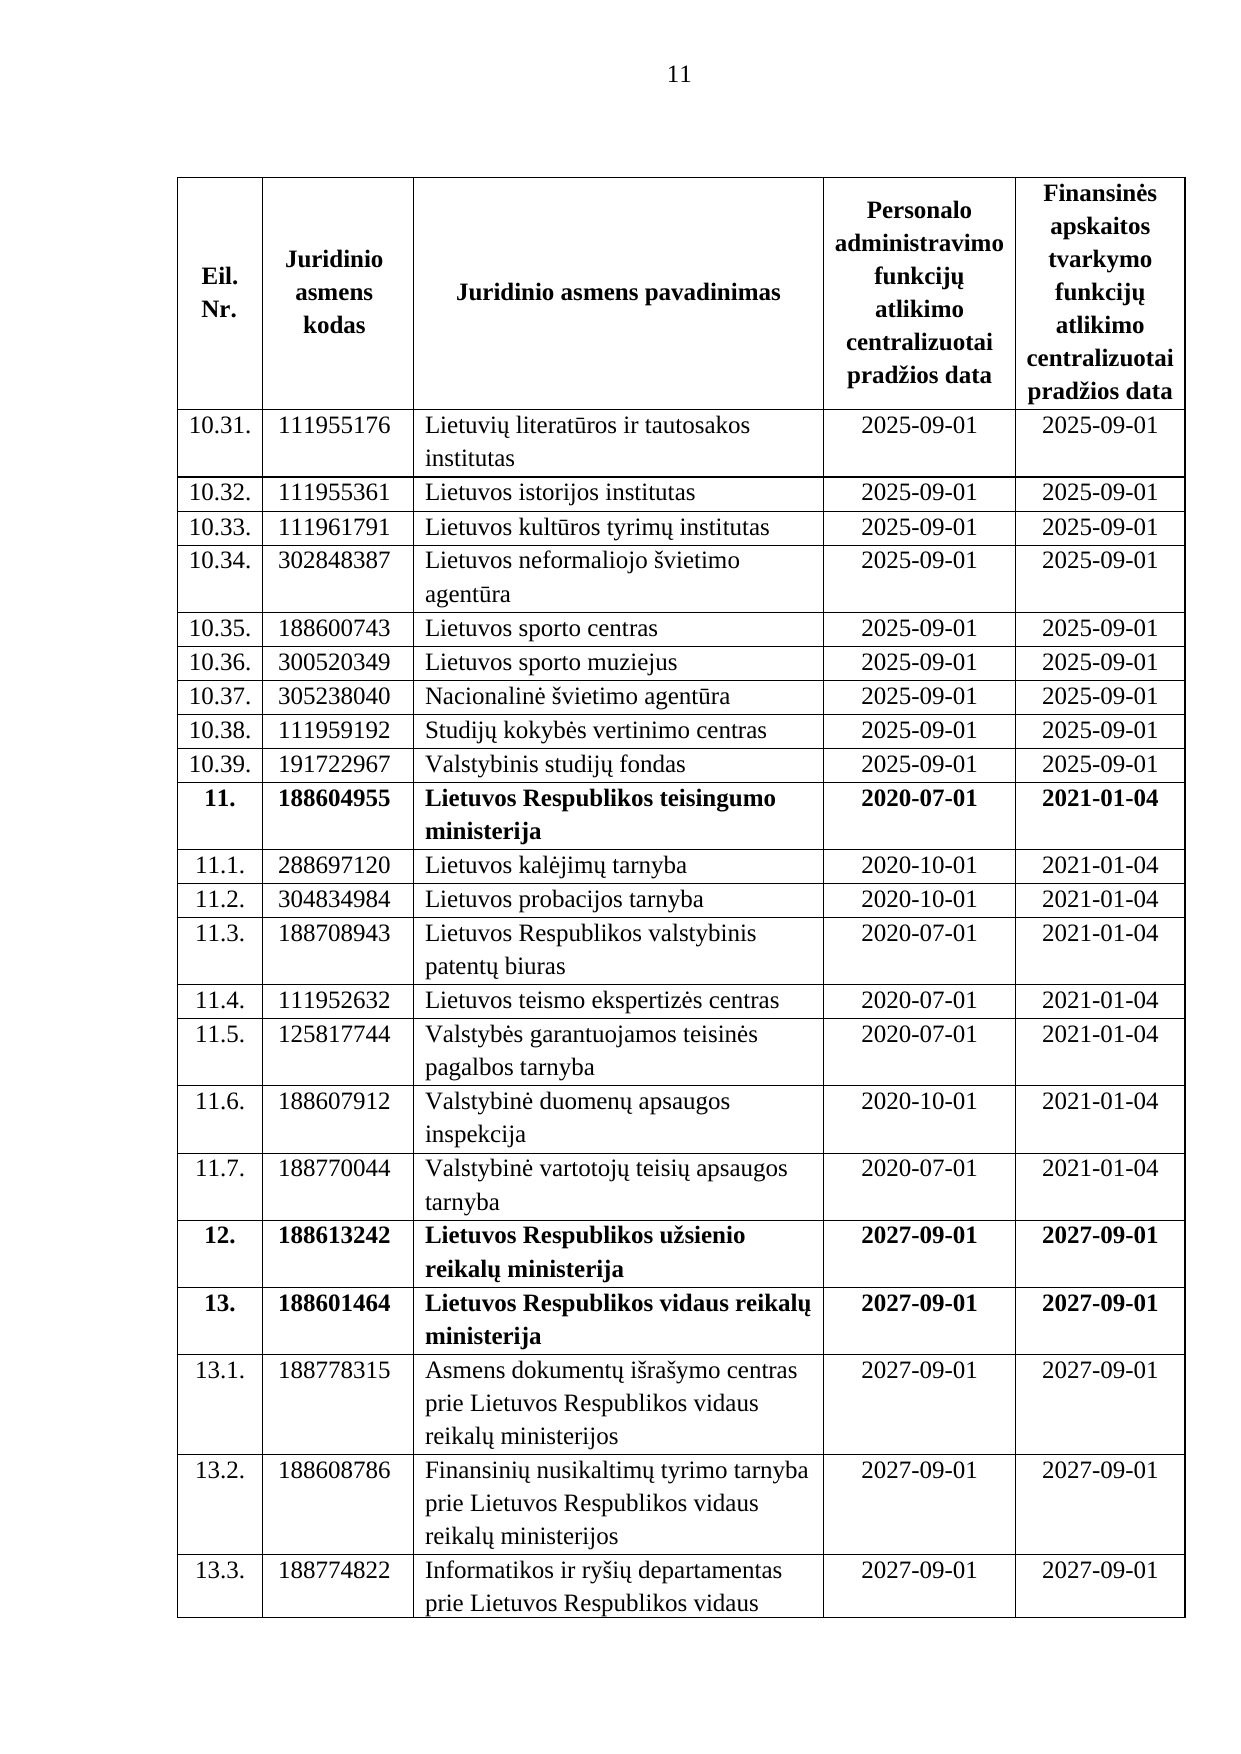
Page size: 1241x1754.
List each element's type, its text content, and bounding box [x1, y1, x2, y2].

table_cell 2025-09-01 [824, 512, 1015, 544]
table_cell Lietuvos kalėjimų tarnyba [414, 850, 823, 883]
table_cell 11.5. [178, 1019, 262, 1085]
table_cell 10.36. [178, 647, 262, 680]
table_cell Valstybinė duomenų apsaugos inspekcija [414, 1086, 823, 1152]
table_cell 2025-09-01 [1016, 613, 1184, 646]
table_cell Lietuvos teismo ekspertizės centras [414, 985, 823, 1018]
table_cell 2021-01-04 [1016, 783, 1184, 849]
table_cell 13.3. [178, 1555, 262, 1617]
table_cell Valstybinis studijų fondas [414, 749, 823, 782]
table_cell 2021-01-04 [1016, 918, 1184, 984]
table_cell Lietuvos probacijos tarnyba [414, 884, 823, 917]
table_cell 2027-09-01 [824, 1355, 1015, 1454]
table_cell 111959192 [263, 715, 413, 748]
table_cell 188600743 [263, 613, 413, 646]
table_cell 2025-09-01 [824, 749, 1015, 782]
table_cell 2021-01-04 [1016, 985, 1184, 1018]
table_cell 2020-07-01 [824, 985, 1015, 1018]
table_cell Lietuvos sporto centras [414, 613, 823, 646]
table_cell 188708943 [263, 918, 413, 984]
table_cell 188607912 [263, 1086, 413, 1152]
table_cell 10.37. [178, 681, 262, 714]
table_cell 2020-10-01 [824, 884, 1015, 917]
table_cell 11.2. [178, 884, 262, 917]
table_cell Lietuvių literatūros ir tautosakos institutas [414, 410, 823, 476]
table_cell 2021-01-04 [1016, 884, 1184, 917]
table_cell 2025-09-01 [1016, 546, 1184, 612]
table_cell 111952632 [263, 985, 413, 1018]
table_cell 11.4. [178, 985, 262, 1018]
table_cell 2020-07-01 [824, 783, 1015, 849]
table_cell 10.31. [178, 410, 262, 476]
table_cell 2025-09-01 [1016, 681, 1184, 714]
table_cell 2025-09-01 [824, 647, 1015, 680]
table_cell 2025-09-01 [1016, 410, 1184, 476]
table_cell 10.34. [178, 546, 262, 612]
table_cell 2020-10-01 [824, 1086, 1015, 1152]
table_cell 2027-09-01 [1016, 1455, 1184, 1554]
table_cell 10.35. [178, 613, 262, 646]
table_cell 188774822 [263, 1555, 413, 1617]
table_cell Finansinių nusikaltimų tyrimo tarnyba prie Lietuvos Respublikos vidaus reikalų ministerijos [414, 1455, 823, 1554]
table_cell 2025-09-01 [824, 715, 1015, 748]
table_cell 111961791 [263, 512, 413, 544]
table_cell 111955361 [263, 478, 413, 511]
table_cell 2025-09-01 [1016, 478, 1184, 511]
table_cell 2027-09-01 [1016, 1288, 1184, 1354]
table_cell 2025-09-01 [824, 410, 1015, 476]
table_cell 188608786 [263, 1455, 413, 1554]
table_cell 10.32. [178, 478, 262, 511]
table_header Personalo administravimo funkcijų atlikimo centralizuotai pradžios data [824, 178, 1015, 409]
table_header Juridinio asmens pavadinimas [414, 178, 823, 409]
table_cell 111955176 [263, 410, 413, 476]
table_cell Lietuvos Respublikos teisingumo ministerija [414, 783, 823, 849]
table_cell 2027-09-01 [1016, 1355, 1184, 1454]
table_cell 11.1. [178, 850, 262, 883]
table_cell 125817744 [263, 1019, 413, 1085]
table_cell 2020-10-01 [824, 850, 1015, 883]
table_cell 300520349 [263, 647, 413, 680]
table_cell 2027-09-01 [1016, 1555, 1184, 1617]
table_cell 13.1. [178, 1355, 262, 1454]
table_cell Valstybinė vartotojų teisių apsaugos tarnyba [414, 1154, 823, 1219]
table_cell 188778315 [263, 1355, 413, 1454]
table_cell 11.7. [178, 1154, 262, 1219]
table_cell 10.38. [178, 715, 262, 748]
table_cell 2027-09-01 [824, 1455, 1015, 1554]
table_cell Lietuvos kultūros tyrimų institutas [414, 512, 823, 544]
table_cell 13. [178, 1288, 262, 1354]
table_cell 2027-09-01 [824, 1288, 1015, 1354]
table_cell 2025-09-01 [1016, 512, 1184, 544]
table_cell 188613242 [263, 1221, 413, 1287]
table_cell Lietuvos Respublikos užsienio reikalų ministerija [414, 1221, 823, 1287]
table_cell 2020-07-01 [824, 1154, 1015, 1219]
table_cell 288697120 [263, 850, 413, 883]
table_header Juridinio asmens kodas [263, 178, 413, 409]
table_cell Lietuvos sporto muziejus [414, 647, 823, 680]
table_cell 188604955 [263, 783, 413, 849]
table_cell 10.39. [178, 749, 262, 782]
table_cell 2025-09-01 [1016, 647, 1184, 680]
table_cell 188601464 [263, 1288, 413, 1354]
table_cell Asmens dokumentų išrašymo centras prie Lietuvos Respublikos vidaus reikalų ministerijos [414, 1355, 823, 1454]
table_cell 2021-01-04 [1016, 850, 1184, 883]
table_cell 2025-09-01 [824, 478, 1015, 511]
table_cell Lietuvos istorijos institutas [414, 478, 823, 511]
table_cell 2025-09-01 [1016, 749, 1184, 782]
table_cell 2020-07-01 [824, 1019, 1015, 1085]
table_cell Lietuvos neformaliojo švietimo agentūra [414, 546, 823, 612]
table_cell Lietuvos Respublikos valstybinis patentų biuras [414, 918, 823, 984]
table_cell 304834984 [263, 884, 413, 917]
table_cell 2021-01-04 [1016, 1154, 1184, 1219]
table_cell Nacionalinė švietimo agentūra [414, 681, 823, 714]
table_cell 305238040 [263, 681, 413, 714]
table_cell 10.33. [178, 512, 262, 544]
table_header Finansinės apskaitos tvarkymo funkcijų atlikimo centralizuotai pradžios data [1016, 178, 1184, 409]
table_cell 2021-01-04 [1016, 1086, 1184, 1152]
table_cell 2027-09-01 [1016, 1221, 1184, 1287]
table_cell 2027-09-01 [824, 1221, 1015, 1287]
table_cell 2025-09-01 [1016, 715, 1184, 748]
table_cell 12. [178, 1221, 262, 1287]
table_cell 2025-09-01 [824, 546, 1015, 612]
table_cell Valstybės garantuojamos teisinės pagalbos tarnyba [414, 1019, 823, 1085]
table_cell 11. [178, 783, 262, 849]
table_cell 2021-01-04 [1016, 1019, 1184, 1085]
table_cell 188770044 [263, 1154, 413, 1219]
table_cell Informatikos ir ryšių departamentas prie Lietuvos Respublikos vidaus [414, 1555, 823, 1617]
table_cell Lietuvos Respublikos vidaus reikalų ministerija [414, 1288, 823, 1354]
table_cell 2025-09-01 [824, 681, 1015, 714]
table_cell 2027-09-01 [824, 1555, 1015, 1617]
table_header Eil. Nr. [178, 178, 262, 409]
table_cell 11.3. [178, 918, 262, 984]
table_cell 2025-09-01 [824, 613, 1015, 646]
table_cell 11.6. [178, 1086, 262, 1152]
table_cell Studijų kokybės vertinimo centras [414, 715, 823, 748]
table_cell 302848387 [263, 546, 413, 612]
table_cell 191722967 [263, 749, 413, 782]
table_cell 13.2. [178, 1455, 262, 1554]
table_cell 2020-07-01 [824, 918, 1015, 984]
